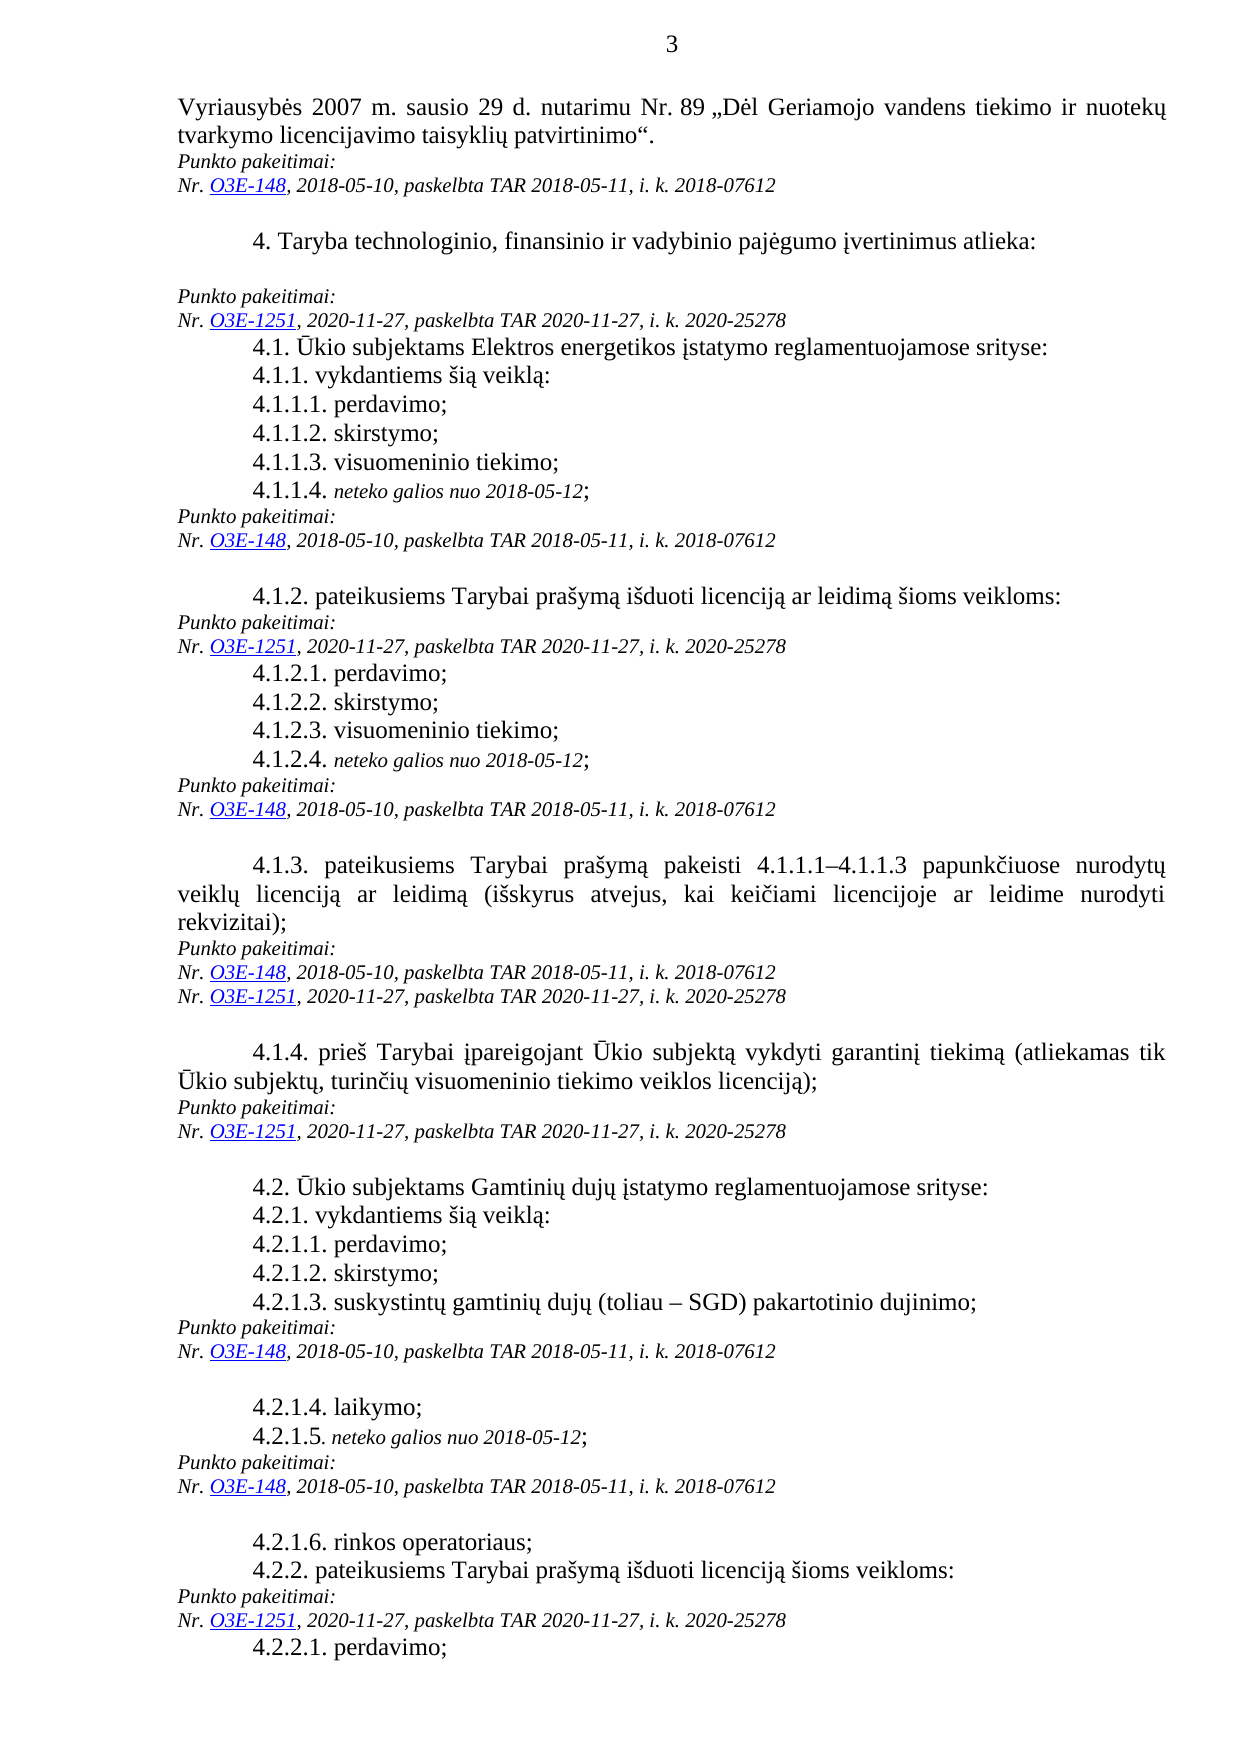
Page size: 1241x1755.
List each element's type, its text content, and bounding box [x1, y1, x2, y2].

text 4.2.1.2. skirstymo; [177, 1258, 1167, 1287]
text 4.1.2.1. perdavimo; [177, 658, 1167, 687]
text Nr. O3E-148, 2018-05-10, paskelbta TAR 2018-05-11, i. k. 2018-07612 [177, 1474, 1167, 1498]
text Punkto pakeitimai: [177, 149, 1167, 173]
text 4.2.1. vykdantiems šią veiklą: [177, 1200, 1167, 1229]
text Nr. O3E-1251, 2020-11-27, paskelbta TAR 2020-11-27, i. k. 2020-25278 [177, 308, 1167, 332]
text Punkto pakeitimai: [177, 1095, 1167, 1119]
text 4.1. Ūkio subjektams Elektros energetikos įstatymo reglamentuojamose srityse: [177, 332, 1167, 361]
text 4.1.1. vykdantiems šią veiklą: [177, 361, 1167, 389]
text 4.2.2.1. perdavimo; [177, 1632, 1167, 1661]
text 4.2.1.5. neteko galios nuo 2018-05-12; [177, 1421, 1167, 1450]
text 4.1.3. pateikusiems Tarybai prašymą pakeisti 4.1.1.1–4.1.1.3 papunkčiuose nurodytų veiklų licenciją ar leidimą (išskyrus atvejus, kai keičiami licencijoje ar leidime nurodyti rekvizitai); [177, 850, 1167, 936]
text Nr. O3E-1251, 2020-11-27, paskelbta TAR 2020-11-27, i. k. 2020-25278 [177, 1608, 1167, 1632]
text Nr. O3E-148, 2018-05-10, paskelbta TAR 2018-05-11, i. k. 2018-07612 [177, 797, 1167, 821]
text Nr. O3E-1251, 2020-11-27, paskelbta TAR 2020-11-27, i. k. 2020-25278 [177, 634, 1167, 658]
text Nr. O3E-1251, 2020-11-27, paskelbta TAR 2020-11-27, i. k. 2020-25278 [177, 984, 1167, 1008]
text Punkto pakeitimai: [177, 610, 1167, 634]
text Nr. O3E-1251, 2020-11-27, paskelbta TAR 2020-11-27, i. k. 2020-25278 [177, 1119, 1167, 1143]
text 4. Taryba technologinio, finansinio ir vadybinio pajėgumo įvertinimus atlieka: [177, 226, 1167, 255]
text Punkto pakeitimai: [177, 1584, 1167, 1608]
text 4.1.2. pateikusiems Tarybai prašymą išduoti licenciją ar leidimą šioms veikloms: [177, 581, 1167, 610]
text 4.1.4. prieš Tarybai įpareigojant Ūkio subjektą vykdyti garantinį tiekimą (atliekamas tik Ūkio subjektų, turinčių visuomeninio tiekimo veiklos licenciją); [177, 1037, 1167, 1095]
text Punkto pakeitimai: [177, 773, 1167, 797]
text Punkto pakeitimai: [177, 284, 1167, 308]
text 4.2.1.6. rinkos operatoriaus; [177, 1527, 1167, 1555]
text 4.2.2. pateikusiems Tarybai prašymą išduoti licenciją šioms veikloms: [177, 1555, 1167, 1584]
text Nr. O3E-148, 2018-05-10, paskelbta TAR 2018-05-11, i. k. 2018-07612 [177, 173, 1167, 197]
text Vyriausybės 2007 m. sausio 29 d. nutarimu Nr. 89 „Dėl Geriamojo vandens tiekimo ir nuotekų tvarkymo licencijavimo taisyklių patvirtinimo“. [177, 92, 1167, 149]
text Nr. O3E-148, 2018-05-10, paskelbta TAR 2018-05-11, i. k. 2018-07612 [177, 1339, 1167, 1363]
text 4.1.1.2. skirstymo; [177, 418, 1167, 447]
text Punkto pakeitimai: [177, 936, 1167, 960]
text 4.2.1.4. laikymo; [177, 1392, 1167, 1421]
text 4.2. Ūkio subjektams Gamtinių dujų įstatymo reglamentuojamose srityse: [177, 1172, 1167, 1200]
text 4.1.2.4. neteko galios nuo 2018-05-12; [177, 744, 1167, 773]
text Nr. O3E-148, 2018-05-10, paskelbta TAR 2018-05-11, i. k. 2018-07612 [177, 960, 1167, 984]
text Punkto pakeitimai: [177, 1315, 1167, 1339]
text 4.2.1.3. suskystintų gamtinių dujų (toliau – SGD) pakartotinio dujinimo; [177, 1287, 1167, 1315]
text 4.1.2.2. skirstymo; [177, 687, 1167, 716]
text 4.1.2.3. visuomeninio tiekimo; [177, 716, 1167, 744]
text 4.2.1.1. perdavimo; [177, 1229, 1167, 1258]
text 4.1.1.4. neteko galios nuo 2018-05-12; [177, 476, 1167, 504]
text 4.1.1.1. perdavimo; [177, 389, 1167, 418]
text Punkto pakeitimai: [177, 504, 1167, 528]
text 4.1.1.3. visuomeninio tiekimo; [177, 447, 1167, 476]
text Nr. O3E-148, 2018-05-10, paskelbta TAR 2018-05-11, i. k. 2018-07612 [177, 528, 1167, 552]
text Punkto pakeitimai: [177, 1450, 1167, 1474]
